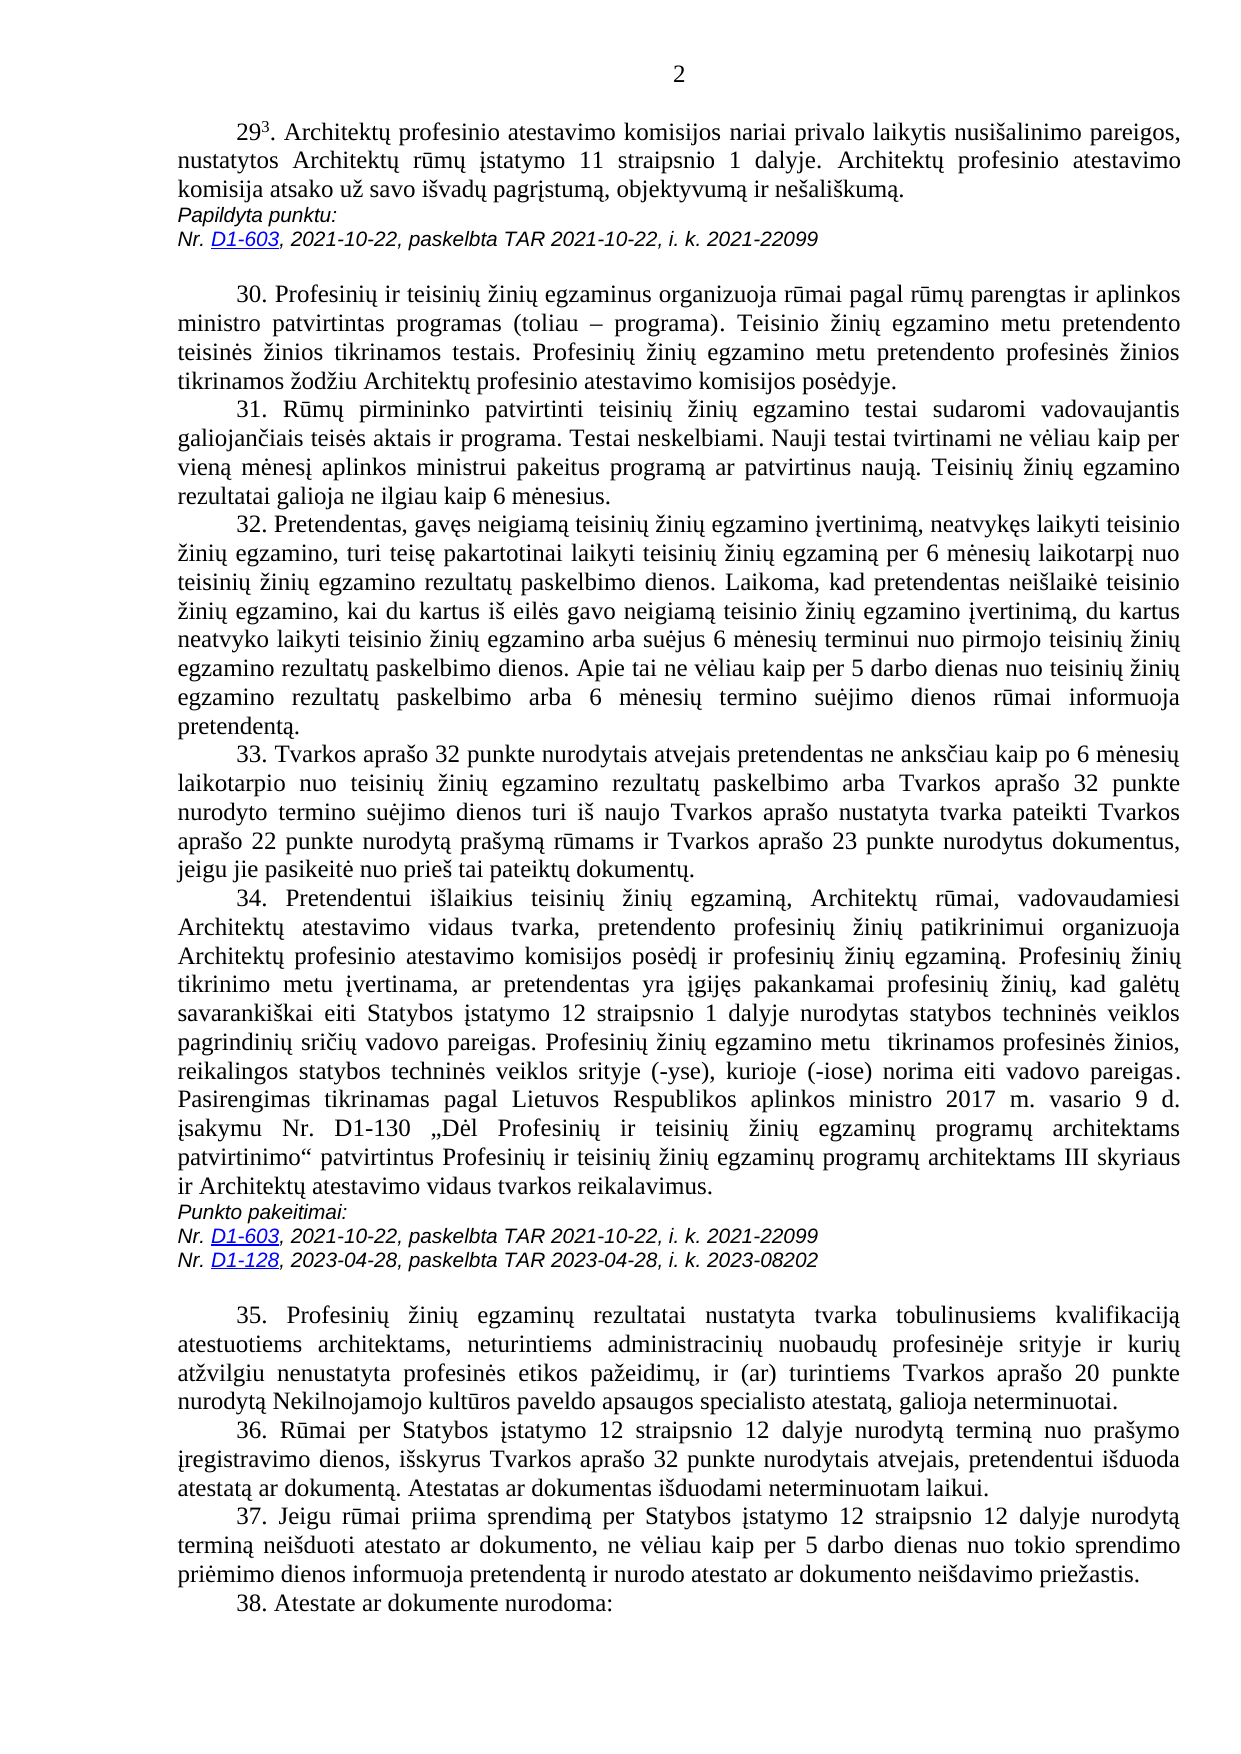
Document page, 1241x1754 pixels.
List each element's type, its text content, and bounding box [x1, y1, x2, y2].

text 31. Rūmų pirmininko patvirtinti teisinių žinių egzamino testai sudaromi vadovaujantis galiojančiais teisės aktais ir programa. Testai neskelbiami. Nauji testai tvirtinami ne vėliau kaip per vieną mėnesį aplinkos ministrui pakeitus programą ar patvirtinus naują. Teisinių žinių egzamino rezultatai galioja ne ilgiau kaip 6 mėnesius. [177, 394, 1181, 509]
text 33. Tvarkos aprašo 32 punkte nurodytais atvejais pretendentas ne anksčiau kaip po 6 mėnesių laikotarpio nuo teisinių žinių egzamino rezultatų paskelbimo arba Tvarkos aprašo 32 punkte nurodyto termino suėjimo dienos turi iš naujo Tvarkos aprašo nustatyta tvarka pateikti Tvarkos aprašo 22 punkte nurodytą prašymą rūmams ir Tvarkos aprašo 23 punkte nurodytus dokumentus, jeigu jie pasikeitė nuo prieš tai pateiktų dokumentų. [177, 739, 1181, 883]
text 37. Jeigu rūmai priima sprendimą per Statybos įstatymo 12 straipsnio 12 dalyje nurodytą terminą neišduoti atestato ar dokumento, ne vėliau kaip per 5 darbo dienas nuo tokio sprendimo priėmimo dienos informuoja pretendentą ir nurodo atestato ar dokumento neišdavimo priežastis. [177, 1501, 1181, 1588]
text Nr. D1-603, 2021-10-22, paskelbta TAR 2021-10-22, i. k. 2021-22099 [177, 227, 1181, 251]
text 293. Architektų profesinio atestavimo komisijos nariai privalo laikytis nusišalinimo pareigos, nustatytos Architektų rūmų įstatymo 11 straipsnio 1 dalyje. Architektų profesinio atestavimo komisija atsako už savo išvadų pagrįstumą, objektyvumą ir nešališkumą. [177, 117, 1181, 203]
text 36. Rūmai per Statybos įstatymo 12 straipsnio 12 dalyje nurodytą terminą nuo prašymo įregistravimo dienos, išskyrus Tvarkos aprašo 32 punkte nurodytais atvejais, pretendentui išduoda atestatą ar dokumentą. Atestatas ar dokumentas išduodami neterminuotam laikui. [177, 1415, 1181, 1501]
text Nr. D1-603, 2021-10-22, paskelbta TAR 2021-10-22, i. k. 2021-22099 [177, 1223, 1181, 1247]
text 38. Atestate ar dokumente nurodoma: [177, 1588, 1181, 1616]
text Papildyta punktu: [177, 203, 1181, 227]
text 32. Pretendentas, gavęs neigiamą teisinių žinių egzamino įvertinimą, neatvykęs laikyti teisinio žinių egzamino, turi teisę pakartotinai laikyti teisinių žinių egzaminą per 6 mėnesių laikotarpį nuo teisinių žinių egzamino rezultatų paskelbimo dienos. Laikoma, kad pretendentas neišlaikė teisinio žinių egzamino, kai du kartus iš eilės gavo neigiamą teisinio žinių egzamino įvertinimą, du kartus neatvyko laikyti teisinio žinių egzamino arba suėjus 6 mėnesių terminui nuo pirmojo teisinių žinių egzamino rezultatų paskelbimo dienos. Apie tai ne vėliau kaip per 5 darbo dienas nuo teisinių žinių egzamino rezultatų paskelbimo arba 6 mėnesių termino suėjimo dienos rūmai informuoja pretendentą. [177, 509, 1181, 739]
text 30. Profesinių ir teisinių žinių egzaminus organizuoja rūmai pagal rūmų parengtas ir aplinkos ministro patvirtintas programas (toliau – programa). Teisinio žinių egzamino metu pretendento teisinės žinios tikrinamos testais. Profesinių žinių egzamino metu pretendento profesinės žinios tikrinamos žodžiu Architektų profesinio atestavimo komisijos posėdyje. [177, 279, 1181, 394]
text Punkto pakeitimai: [177, 1199, 1181, 1223]
text Nr. D1-128, 2023-04-28, paskelbta TAR 2023-04-28, i. k. 2023-08202 [177, 1247, 1181, 1271]
text 35. Profesinių žinių egzaminų rezultatai nustatyta tvarka tobulinusiems kvalifikaciją atestuotiems architektams, neturintiems administracinių nuobaudų profesinėje srityje ir kurių atžvilgiu nenustatyta profesinės etikos pažeidimų, ir (ar) turintiems Tvarkos aprašo 20 punkte nurodytą Nekilnojamojo kultūros paveldo apsaugos specialisto atestatą, galioja neterminuotai. [177, 1300, 1181, 1415]
text 34. Pretendentui išlaikius teisinių žinių egzaminą, Architektų rūmai, vadovaudamiesi Architektų atestavimo vidaus tvarka, pretendento profesinių žinių patikrinimui organizuoja Architektų profesinio atestavimo komisijos posėdį ir profesinių žinių egzaminą. Profesinių žinių tikrinimo metu įvertinama, ar pretendentas yra įgijęs pakankamai profesinių žinių, kad galėtų savarankiškai eiti Statybos įstatymo 12 straipsnio 1 dalyje nurodytas statybos techninės veiklos pagrindinių sričių vadovo pareigas. Profesinių žinių egzamino metu tikrinamos profesinės žinios, reikalingos statybos techninės veiklos srityje (-yse), kurioje (-iose) norima eiti vadovo pareigas. Pasirengimas tikrinamas pagal Lietuvos Respublikos aplinkos ministro 2017 m. vasario 9 d. įsakymu Nr. D1-130 „Dėl Profesinių ir teisinių žinių egzaminų programų architektams patvirtinimo“ patvirtintus Profesinių ir teisinių žinių egzaminų programų architektams III skyriaus ir Architektų atestavimo vidaus tvarkos reikalavimus. [177, 883, 1181, 1199]
